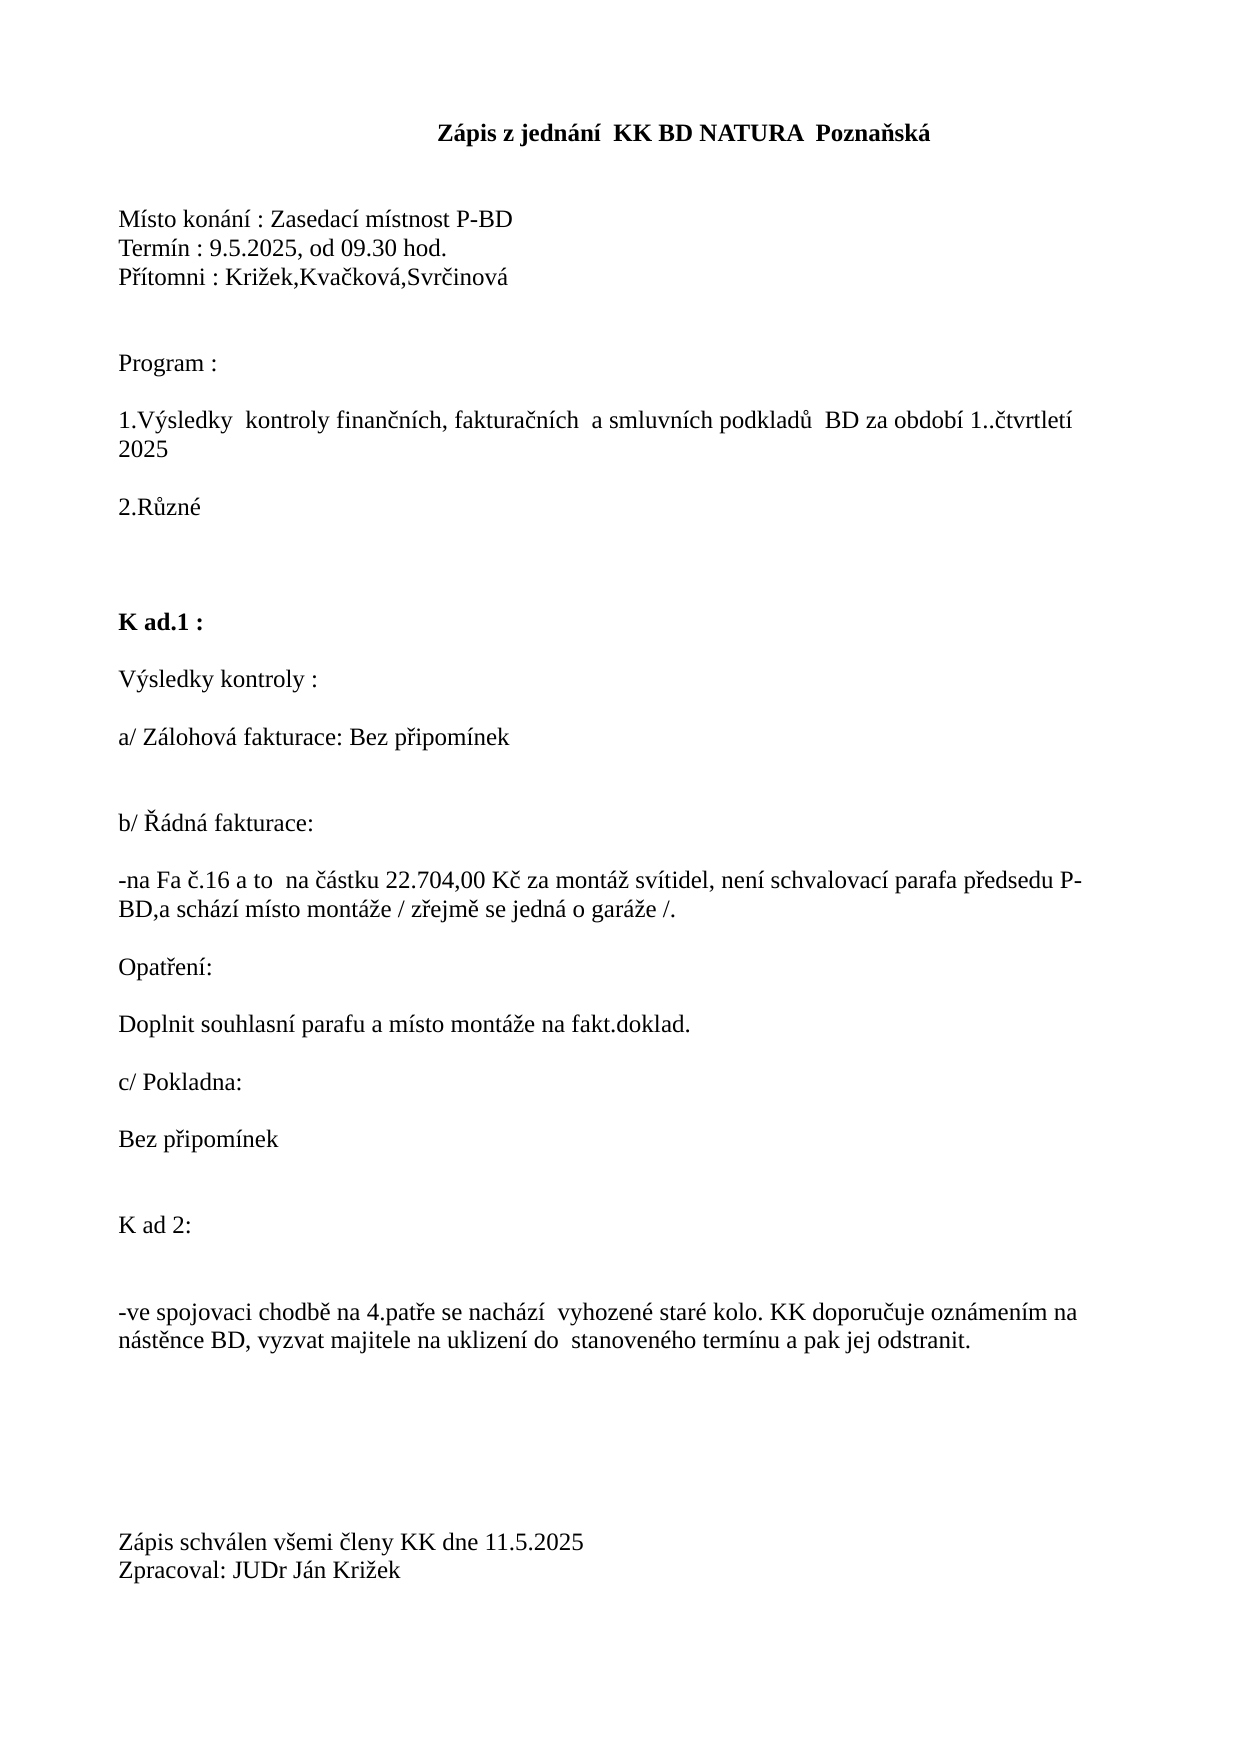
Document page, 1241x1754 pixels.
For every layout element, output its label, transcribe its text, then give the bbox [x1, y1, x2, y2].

text Zpracoval: JUDr Ján Križek [118, 1556, 1122, 1584]
text K ad 2: [118, 1211, 1122, 1239]
text Místo konání : Zasedací místnost P-BD [118, 204, 1122, 233]
text Zápis z jednání KK BD NATURA Poznaňská [118, 118, 1122, 147]
text Zápis schválen všemi členy KK dne 11.5.2025 [118, 1527, 1122, 1556]
text 1.Výsledky kontroly finančních, fakturačních a smluvních podkladů BD za období 1..čtvrtletí 2025 [118, 406, 1122, 463]
text Termín : 9.5.2025, od 09.30 hod. [118, 233, 1122, 262]
text Bez připomínek [118, 1124, 1122, 1153]
text 2.Různé [118, 492, 1122, 521]
text Doplnit souhlasní parafu a místo montáže na fakt.doklad. [118, 1009, 1122, 1038]
text -ve spojovaci chodbě na 4.patře se nachází vyhozené staré kolo. KK doporučuje oznámením na nástěnce BD, vyzvat majitele na uklizení do stanoveného termínu a pak jej odstranit. [118, 1297, 1122, 1354]
text K ad.1 : [118, 607, 1122, 636]
text b/ Řádná fakturace: [118, 808, 1122, 837]
text c/ Pokladna: [118, 1067, 1122, 1096]
text Přítomni : Križek,Kvačková,Svrčinová [118, 262, 1122, 291]
text Program : [118, 348, 1122, 377]
text Výsledky kontroly : [118, 664, 1122, 693]
text a/ Zálohová fakturace: Bez připomínek [118, 722, 1122, 751]
text Opatření: [118, 952, 1122, 981]
text -na Fa č.16 a to na částku 22.704,00 Kč za montáž svítidel, není schvalovací parafa předsedu P-BD,a schází místo montáže / zřejmě se jedná o garáže /. [118, 866, 1122, 923]
